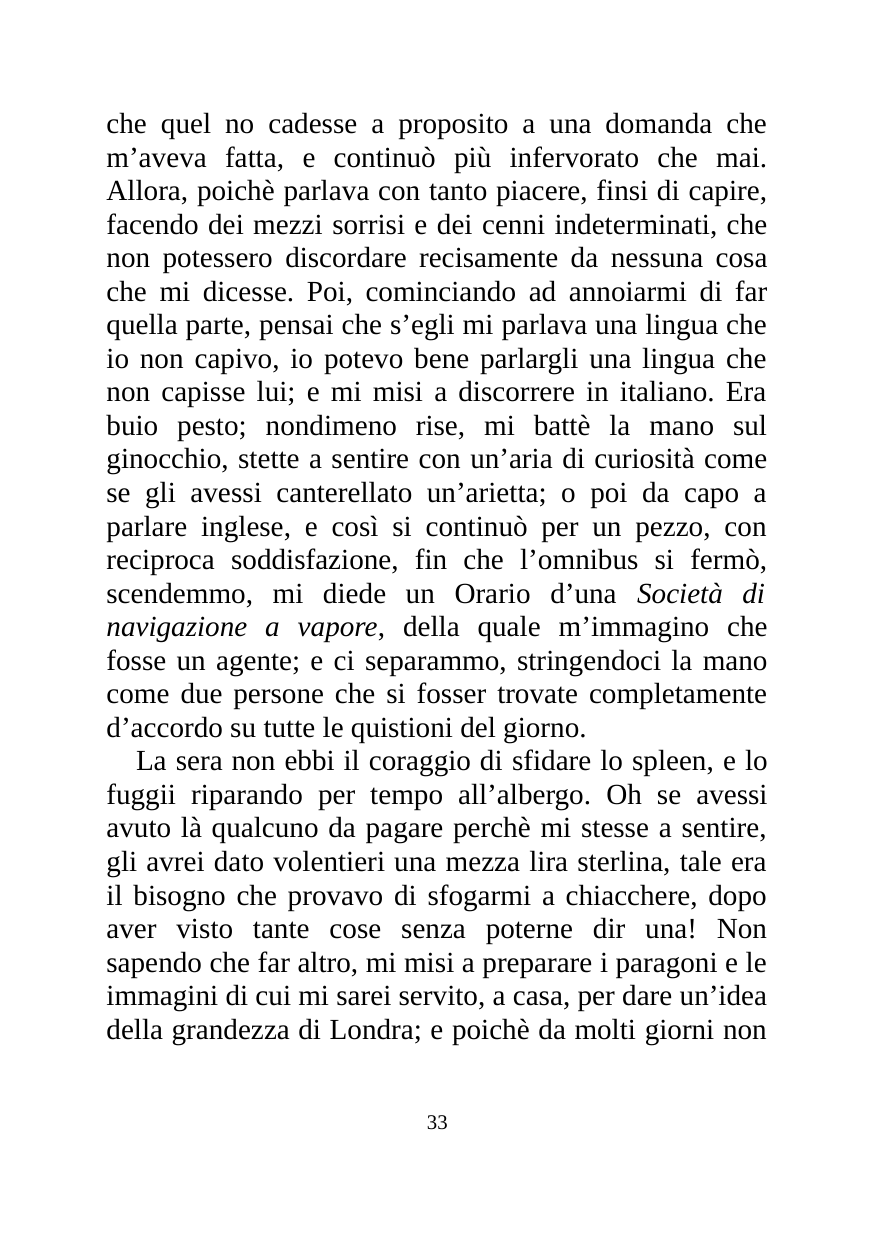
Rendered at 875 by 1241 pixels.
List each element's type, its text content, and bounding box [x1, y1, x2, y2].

text La sera non ebbi il coraggio di sfidare lo spleen, e lo fuggii riparando per tempo all’albergo. Oh se avessi avuto là qualcuno da pagare perchè mi stesse a sentire, gli avrei dato volentieri una mezza lira sterlina, tale era il bisogno che provavo di sfogarmi a chiacchere, dopo aver visto tante cose senza poterne dir una! Non sapendo che far altro, mi misi a preparare i paragoni e le immagini di cui mi sarei servito, a casa, per dare un’idea della grandezza di Londra; e poichè da molti giorni non [106, 743, 768, 1045]
text che quel no cadesse a proposito a una domanda che m’aveva fatta, e continuò più infervorato che mai. Allora, poichè parlava con tanto piacere, finsi di capire, facendo dei mezzi sorrisi e dei cenni indeterminati, che non potessero discordare recisamente da nessuna cosa che mi dicesse. Poi, cominciando ad annoiarmi di far quella parte, pensai che s’egli mi parlava una lingua che io non capivo, io potevo bene parlargli una lingua che non capisse lui; e mi misi a discorrere in italiano. Era buio pesto; nondimeno rise, mi battè la mano sul ginocchio, stette a sentire con un’aria di curiosità come se gli avessi canterellato un’arietta; o poi da capo a parlare inglese, e così si continuò per un pezzo, con reciproca soddisfazione, fin che l’omnibus si fermò, scendemmo, mi diede un Orario d’una Società di navigazione a vapore, della quale m’immagino che fosse un agente; e ci separammo, stringendoci la mano come due persone che si fosser trovate completamente d’accordo su tutte le quistioni del giorno. [106, 106, 768, 743]
